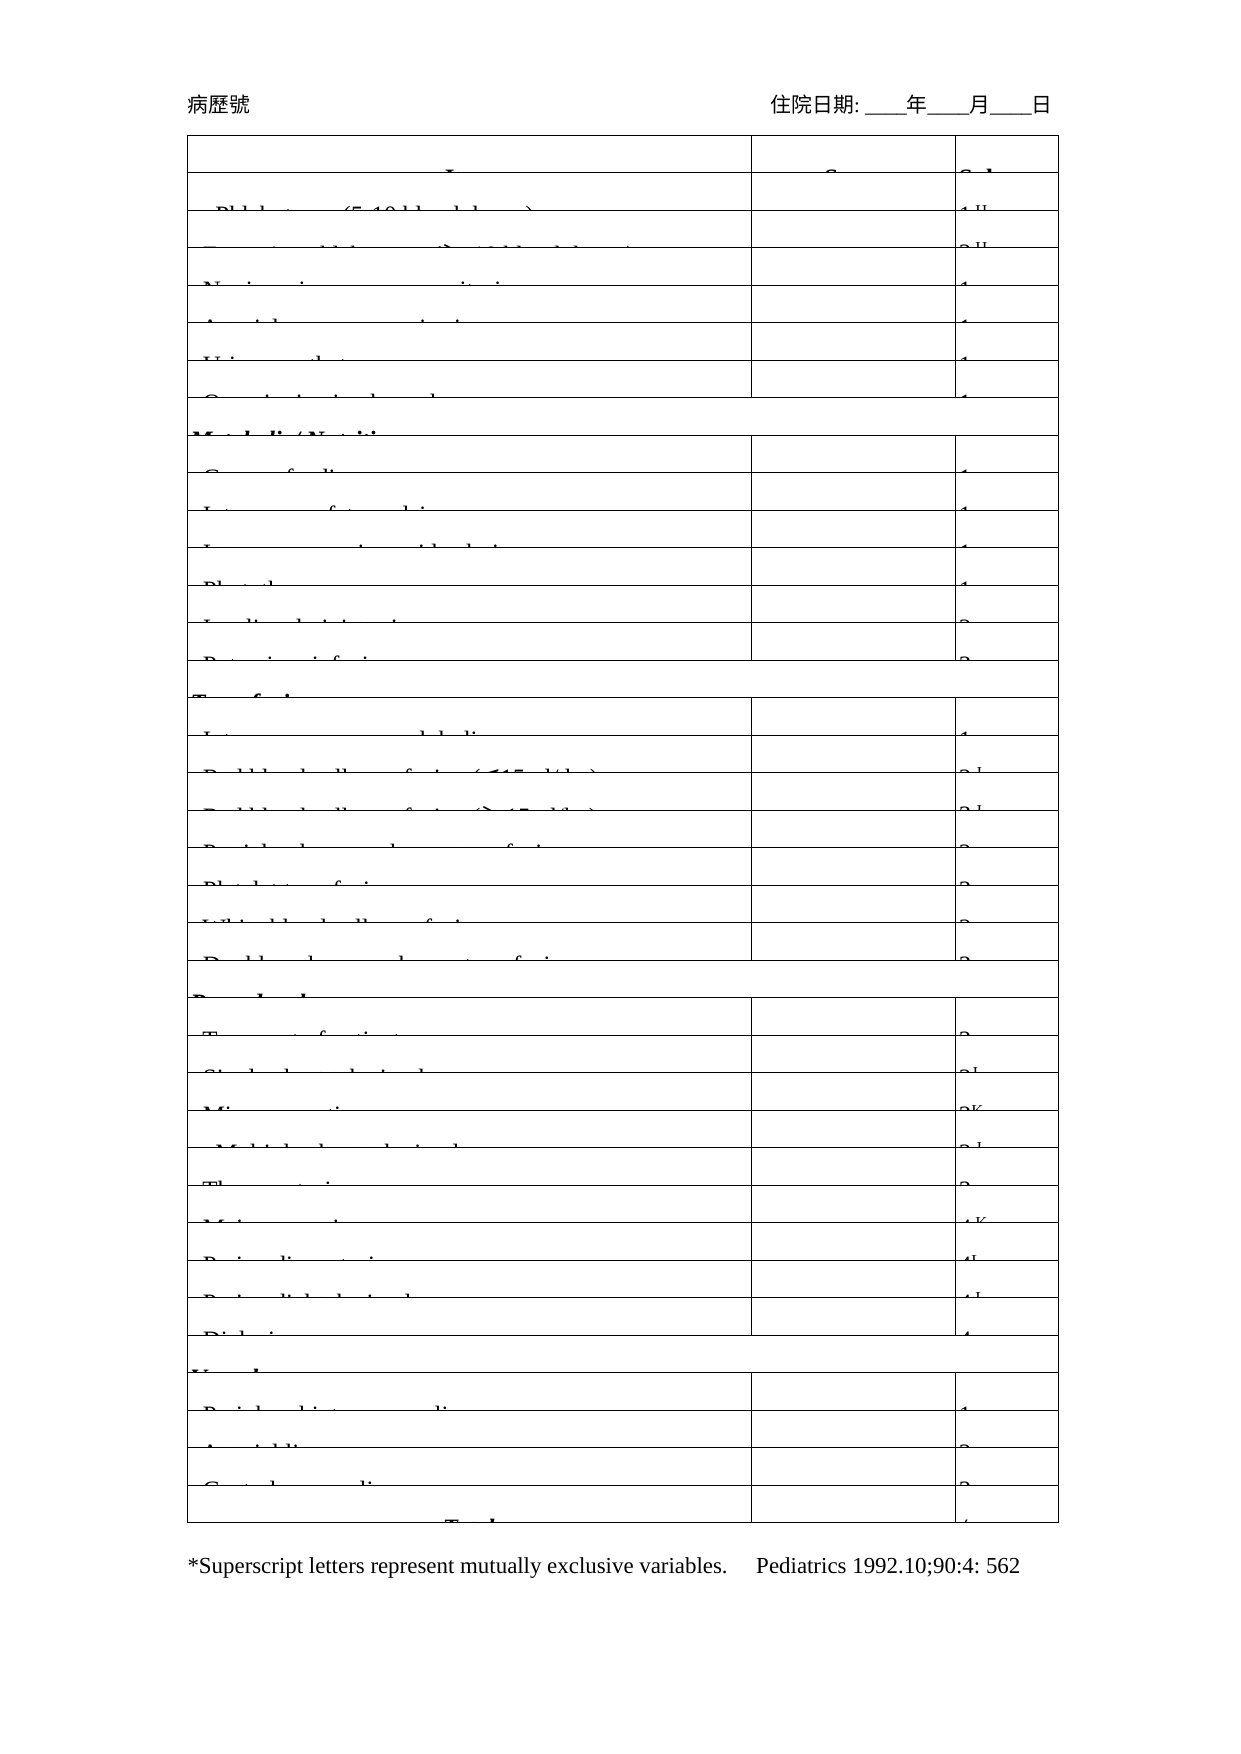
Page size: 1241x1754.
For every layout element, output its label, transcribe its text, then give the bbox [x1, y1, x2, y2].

table_cell Gavage feeding [188, 436, 751, 472]
table_cell 1 [956, 548, 1058, 585]
table_cell 3 [956, 848, 1058, 885]
table_cell 1 [956, 473, 1058, 510]
table_cell 1 [956, 698, 1058, 735]
table_cell Item [188, 136, 751, 172]
table_cell [752, 886, 955, 922]
table_cell 3 [956, 886, 1058, 922]
table_cell Arterial pressure monitoring [188, 286, 751, 322]
table_cell Intravenous amino acid solution [188, 511, 751, 547]
table_cell 4 L [956, 1261, 1058, 1297]
table_cell Procedural [188, 961, 1058, 997]
table_cell Pericardial tube in place [188, 1261, 751, 1297]
table_cell 3 J [956, 1111, 1058, 1147]
table_cell Pericardiocentesis [188, 1223, 751, 1260]
table_cell [752, 548, 955, 585]
table_cell 1 [956, 248, 1058, 285]
table_cell Minor operation [188, 1073, 751, 1110]
table_cell [752, 1073, 955, 1110]
table_cell 3 [956, 923, 1058, 960]
table_cell [752, 1298, 955, 1335]
table_cell 2 [956, 1448, 1058, 1485]
table_cell 3 J [956, 773, 1058, 810]
table_cell 2 J [956, 736, 1058, 772]
table_cell [752, 773, 955, 810]
table_cell Partial volume exchange transfusion [188, 811, 751, 847]
table_cell White blood cell transfusion [188, 886, 751, 922]
table_cell [752, 1448, 955, 1485]
table_cell 1 [956, 436, 1058, 472]
table_cell 1 [956, 361, 1058, 397]
table_cell [752, 586, 955, 622]
table_cell Major operation [188, 1186, 751, 1222]
table_cell Peripheral intravenous line [188, 1373, 751, 1410]
table_cell Urinary catheter [188, 323, 751, 360]
table_cell [752, 1486, 955, 1522]
table_cell Total [188, 1486, 751, 1522]
table_cell [752, 511, 955, 547]
table_cell 4L [956, 1223, 1058, 1260]
table_cell [752, 473, 955, 510]
table_cell Noninvasive oxygen monitoring [188, 248, 751, 285]
table_cell [752, 1373, 955, 1410]
table_cell [752, 1411, 955, 1447]
table_cell 3 [956, 1148, 1058, 1185]
table_cell 1 [956, 286, 1058, 322]
table_cell Arterial line [188, 1411, 751, 1447]
table_cell Metabolic/ Nutrition [188, 398, 1058, 435]
table_cell Thoracentesis [188, 1148, 751, 1185]
table_cell Vascular access [188, 1336, 1058, 1372]
table_cell 1 H [956, 173, 1058, 210]
table_cell 2 [956, 586, 1058, 622]
table_cell Central venous line [188, 1448, 751, 1485]
table_cell Score [752, 136, 955, 172]
table_cell Dialysis [188, 1298, 751, 1335]
table_cell 4 K [956, 1186, 1058, 1222]
table_cell Multiple chest tube in place [188, 1111, 751, 1147]
table_cell [752, 286, 955, 322]
table_cell Single chest tube in place [188, 1036, 751, 1072]
table_cell / [956, 1486, 1058, 1522]
table_cell [752, 1223, 955, 1260]
table_cell [752, 1261, 955, 1297]
table_cell Transfusion [188, 661, 1058, 697]
table_cell Phototherapy [188, 548, 751, 585]
table_cell Insulin administration [188, 586, 751, 622]
table_cell [752, 361, 955, 397]
table_cell 2 [956, 811, 1058, 847]
table_cell [752, 1186, 955, 1222]
table_cell 2J [956, 1036, 1058, 1072]
table_cell [752, 1111, 955, 1147]
table_cell Subscore [956, 136, 1058, 172]
table_cell 3 [956, 623, 1058, 660]
table_cell [752, 1148, 955, 1185]
table_cell Double volume exchange transfusion [188, 923, 751, 960]
table_cell [752, 323, 955, 360]
table_cell Platelet transfusion [188, 848, 751, 885]
table_cell [752, 173, 955, 210]
table_cell Extensive phlebotomy (＞ 10 blood draws) [188, 211, 751, 247]
table_cell Transport of patient [188, 998, 751, 1035]
table_cell [752, 736, 955, 772]
table_cell Intravenous gamma globulin [188, 698, 751, 735]
table_cell Quantitative intake and output [188, 361, 751, 397]
table_cell [752, 848, 955, 885]
table_cell [752, 436, 955, 472]
table_cell Red blood cell transfusion (≦15ml/ kg) [188, 736, 751, 772]
table_cell 4 [956, 1298, 1058, 1335]
table_cell 2K [956, 1073, 1058, 1110]
table_cell [752, 998, 955, 1035]
table_cell [752, 248, 955, 285]
text *Superscript letters represent mutually exclusive variables. Pediatrics 1992.10;90:4: 562 [187, 1523, 1053, 1586]
table_cell Red blood cell transfusion (＞15ml/kg) [188, 773, 751, 810]
table_cell [752, 1036, 955, 1072]
table_cell 1 [956, 511, 1058, 547]
table_cell Potassium infusion [188, 623, 751, 660]
table_cell 2 [956, 1411, 1058, 1447]
table_cell [752, 811, 955, 847]
table_cell 2 [956, 998, 1058, 1035]
table_cell [752, 698, 955, 735]
table_cell 1 [956, 1373, 1058, 1410]
table_cell [752, 211, 955, 247]
table_cell 2 H [956, 211, 1058, 247]
table_cell 1 [956, 323, 1058, 360]
table_cell Intravenous fat emulsion [188, 473, 751, 510]
table_cell Phlebotomy (5-10 blood draws) [188, 173, 751, 210]
table_cell [752, 923, 955, 960]
table_cell [752, 623, 955, 660]
